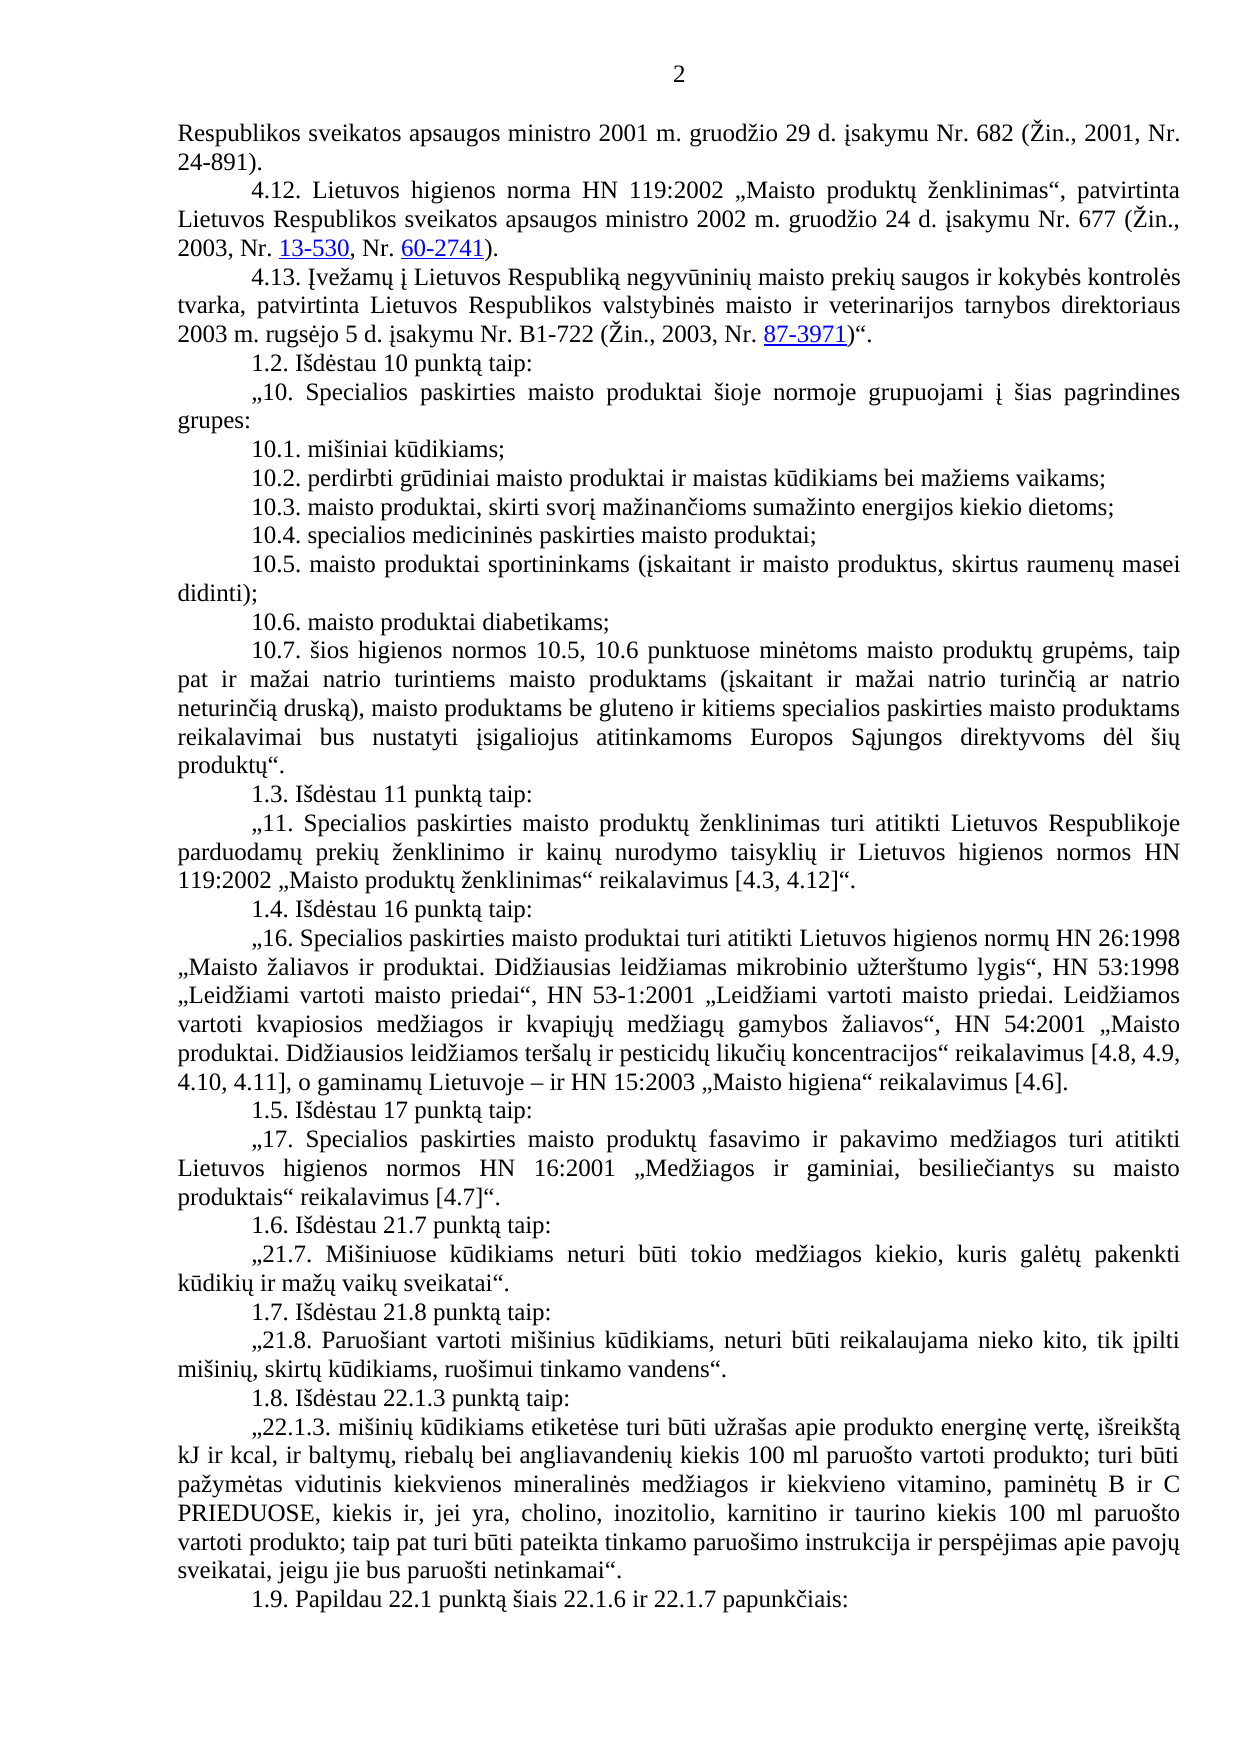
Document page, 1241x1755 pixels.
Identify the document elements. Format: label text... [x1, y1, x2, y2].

text „17. Specialios paskirties maisto produktų fasavimo ir pakavimo medžiagos turi atitikti Lietuvos higienos normos HN 16:2001 „Medžiagos ir gaminiai, besiliečiantys su maisto produktais“ reikalavimus [4.7]“. [177, 1124, 1181, 1211]
text „10. Specialios paskirties maisto produktai šioje normoje grupuojami į šias pagrindines grupes: [177, 377, 1181, 434]
text 1.6. Išdėstau 21.7 punktą taip: [177, 1211, 1181, 1239]
text „21.8. Paruošiant vartoti mišinius kūdikiams, neturi būti reikalaujama nieko kito, tik įpilti mišinių, skirtų kūdikiams, ruošimui tinkamo vandens“. [177, 1326, 1181, 1383]
text 10.1. mišiniai kūdikiams; [177, 434, 1181, 463]
text „22.1.3. mišinių kūdikiams etiketėse turi būti užrašas apie produkto energinę vertę, išreikštą kJ ir kcal, ir baltymų, riebalų bei angliavandenių kiekis 100 ml paruošto vartoti produkto; turi būti pažymėtas vidutinis kiekvienos mineralinės medžiagos ir kiekvieno vitamino, paminėtų B ir C PRIEDUOSE, kiekis ir, jei yra, cholino, inozitolio, karnitino ir taurino kiekis 100 ml paruošto vartoti produkto; taip pat turi būti pateikta tinkamo paruošimo instrukcija ir perspėjimas apie pavojų sveikatai, jeigu jie bus paruošti netinkamai“. [177, 1412, 1181, 1584]
text 10.5. maisto produktai sportininkams (įskaitant ir maisto produktus, skirtus raumenų masei didinti); [177, 549, 1181, 607]
text 1.5. Išdėstau 17 punktą taip: [177, 1096, 1181, 1124]
text 1.7. Išdėstau 21.8 punktą taip: [177, 1297, 1181, 1326]
text 10.7. šios higienos normos 10.5, 10.6 punktuose minėtoms maisto produktų grupėms, taip pat ir mažai natrio turintiems maisto produktams (įskaitant ir mažai natrio turinčią ar natrio neturinčią druską), maisto produktams be gluteno ir kitiems specialios paskirties maisto produktams reikalavimai bus nustatyti įsigaliojus atitinkamoms Europos Sąjungos direktyvoms dėl šių produktų“. [177, 636, 1181, 779]
text 1.9. Papildau 22.1 punktą šiais 22.1.6 ir 22.1.7 papunkčiais: [177, 1584, 1181, 1613]
text 10.6. maisto produktai diabetikams; [177, 607, 1181, 636]
text 1.3. Išdėstau 11 punktą taip: [177, 779, 1181, 808]
text „21.7. Mišiniuose kūdikiams neturi būti tokio medžiagos kiekio, kuris galėtų pakenkti kūdikių ir mažų vaikų sveikatai“. [177, 1239, 1181, 1297]
text „11. Specialios paskirties maisto produktų ženklinimas turi atitikti Lietuvos Respublikoje parduodamų prekių ženklinimo ir kainų nurodymo taisyklių ir Lietuvos higienos normos HN 119:2002 „Maisto produktų ženklinimas“ reikalavimus [4.3, 4.12]“. [177, 808, 1181, 894]
text 4.12. Lietuvos higienos norma HN 119:2002 „Maisto produktų ženklinimas“, patvirtinta Lietuvos Respublikos sveikatos apsaugos ministro 2002 m. gruodžio 24 d. įsakymu Nr. 677 (Žin., 2003, Nr. 13-530, Nr. 60-2741). [177, 176, 1181, 262]
text 10.2. perdirbti grūdiniai maisto produktai ir maistas kūdikiams bei mažiems vaikams; [177, 463, 1181, 492]
text 10.3. maisto produktai, skirti svorį mažinančioms sumažinto energijos kiekio dietoms; [177, 492, 1181, 521]
text 1.2. Išdėstau 10 punktą taip: [177, 348, 1181, 377]
text 1.8. Išdėstau 22.1.3 punktą taip: [177, 1383, 1181, 1412]
text 10.4. specialios medicininės paskirties maisto produktai; [177, 521, 1181, 549]
text „16. Specialios paskirties maisto produktai turi atitikti Lietuvos higienos normų HN 26:1998 „Maisto žaliavos ir produktai. Didžiausias leidžiamas mikrobinio užterštumo lygis“, HN 53:1998 „Leidžiami vartoti maisto priedai“, HN 53-1:2001 „Leidžiami vartoti maisto priedai. Leidžiamos vartoti kvapiosios medžiagos ir kvapiųjų medžiagų gamybos žaliavos“, HN 54:2001 „Maisto produktai. Didžiausios leidžiamos teršalų ir pesticidų likučių koncentracijos“ reikalavimus [4.8, 4.9, 4.10, 4.11], o gaminamų Lietuvoje – ir HN 15:2003 „Maisto higiena“ reikalavimus [4.6]. [177, 923, 1181, 1096]
text 4.13. Įvežamų į Lietuvos Respubliką negyvūninių maisto prekių saugos ir kokybės kontrolės tvarka, patvirtinta Lietuvos Respublikos valstybinės maisto ir veterinarijos tarnybos direktoriaus 2003 m. rugsėjo 5 d. įsakymu Nr. B1-722 (Žin., 2003, Nr. 87-3971)“. [177, 262, 1181, 348]
text 1.4. Išdėstau 16 punktą taip: [177, 894, 1181, 923]
text Respublikos sveikatos apsaugos ministro 2001 m. gruodžio 29 d. įsakymu Nr. 682 (Žin., 2001, Nr. 24-891). [177, 118, 1181, 176]
